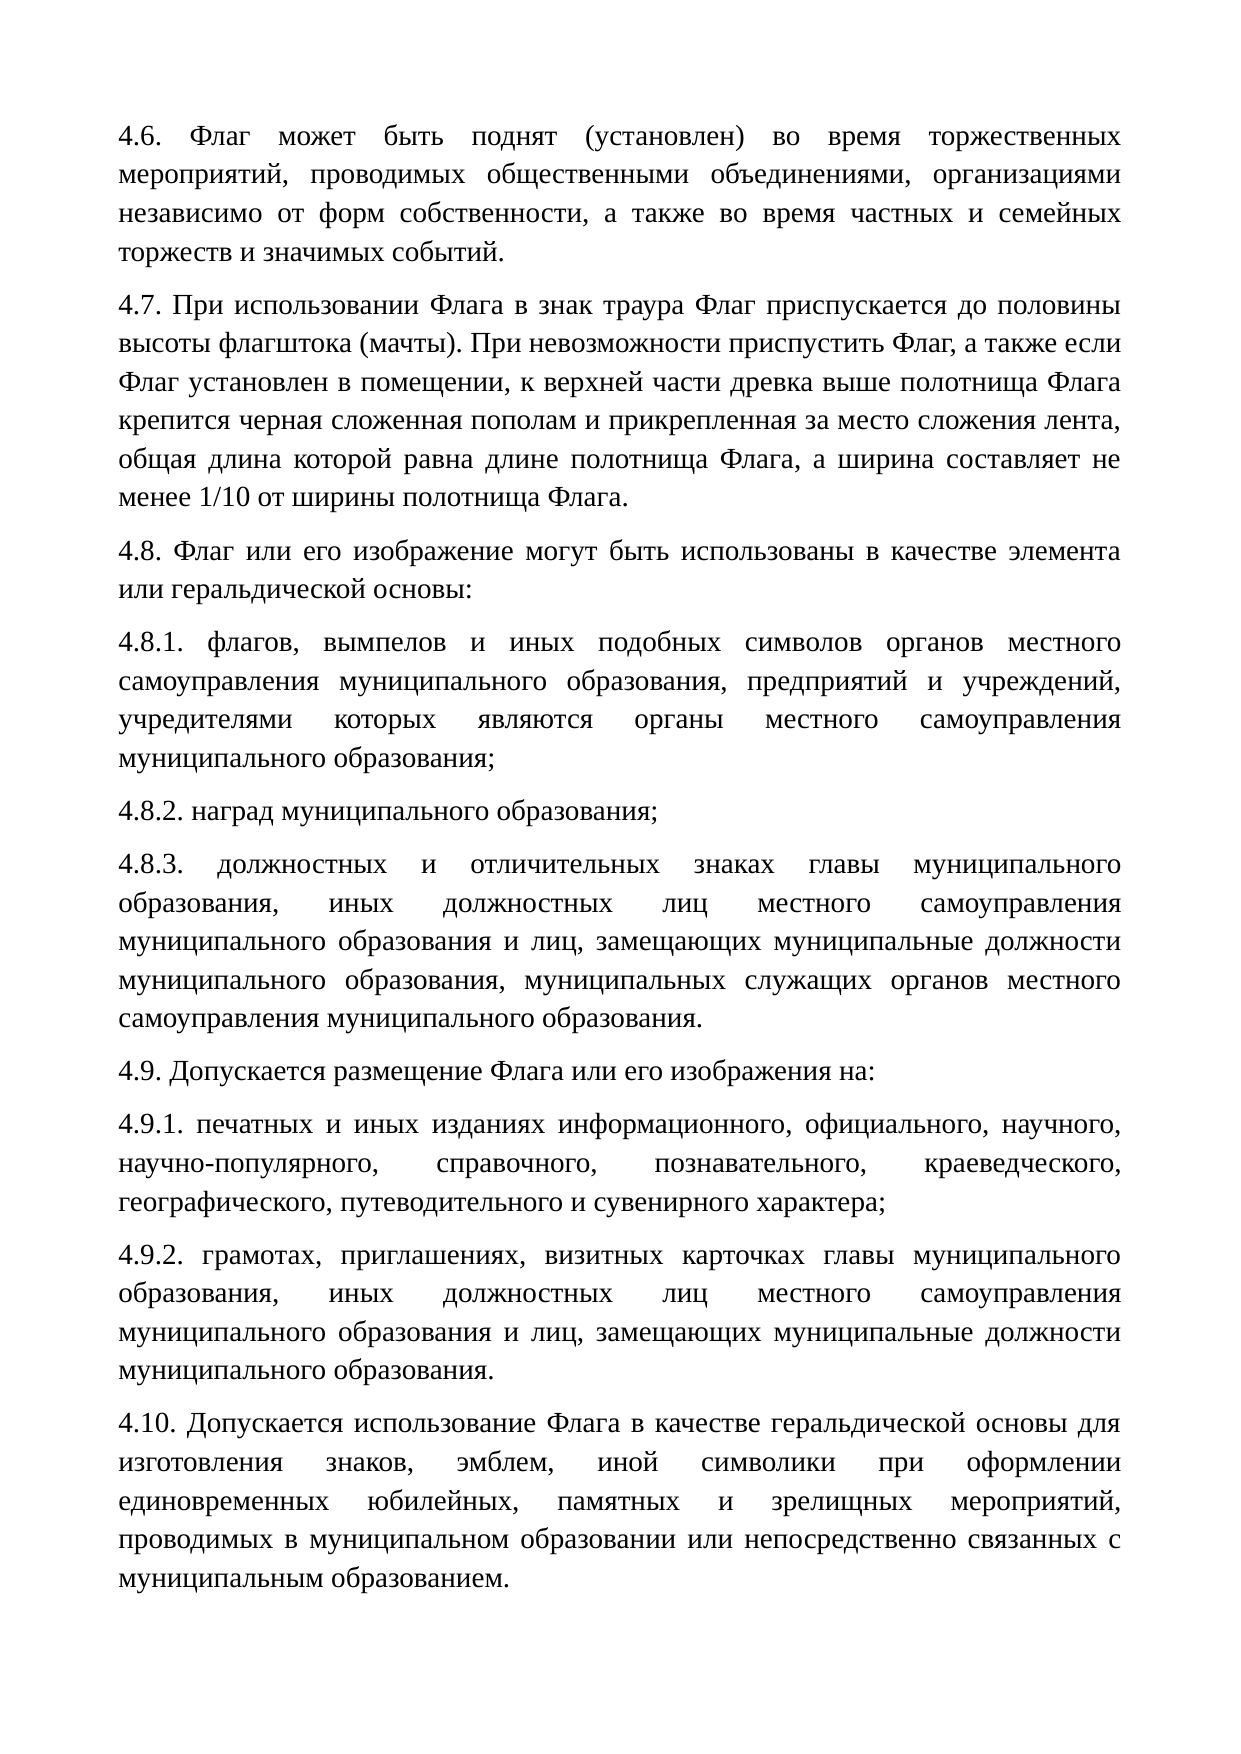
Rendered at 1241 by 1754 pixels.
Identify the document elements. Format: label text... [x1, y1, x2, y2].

text 4.9. Допускается размещение Флага или его изображения на: [118, 1053, 1122, 1087]
text 4.8.3. должностных и отличительных знаках главы муниципального образования, иных должностных лиц местного самоуправления муниципального образования и лиц, замещающих муниципальные должности муниципального образования, муниципальных служащих органов местного самоуправления муниципального образования. [118, 846, 1122, 1034]
text 4.8.2. наград муниципального образования; [118, 793, 1122, 827]
text 4.10. Допускается использование Флага в качестве геральдической основы для изготовления знаков, эмблем, иной символики при оформлении единовременных юбилейных, памятных и зрелищных мероприятий, проводимых в муниципальном образовании или непосредственно связанных с муниципальным образованием. [118, 1406, 1122, 1593]
text 4.7. При использовании Флага в знак траура Флаг приспускается до половины высоты флагштока (мачты). При невозможности приспустить Флаг, а также если Флаг установлен в помещении, к верхней части древка выше полотнища Флага крепится черная сложенная пополам и прикрепленная за место сложения лента, общая длина которой равна длине полотнища Флага, а ширина составляет не менее 1/10 от ширины полотнища Флага. [118, 287, 1122, 513]
text 4.8.1. флагов, вымпелов и иных подобных символов органов местного самоуправления муниципального образования, предприятий и учреждений, учредителями которых являются органы местного самоуправления муниципального образования; [118, 624, 1122, 773]
text 4.8. Флаг или его изображение могут быть использованы в качестве элемента или геральдической основы: [118, 533, 1122, 605]
text 4.9.2. грамотах, приглашениях, визитных карточках главы муниципального образования, иных должностных лиц местного самоуправления муниципального образования и лиц, замещающих муниципальные должности муниципального образования. [118, 1237, 1122, 1386]
text 4.6. Флаг может быть поднят (установлен) во время торжественных мероприятий, проводимых общественными объединениями, организациями независимо от форм собственности, а также во время частных и семейных торжеств и значимых событий. [118, 118, 1122, 267]
text 4.9.1. печатных и иных изданиях информационного, официального, научного, научно-популярного, справочного, познавательного, краеведческого, географического, путеводительного и сувенирного характера; [118, 1107, 1122, 1217]
